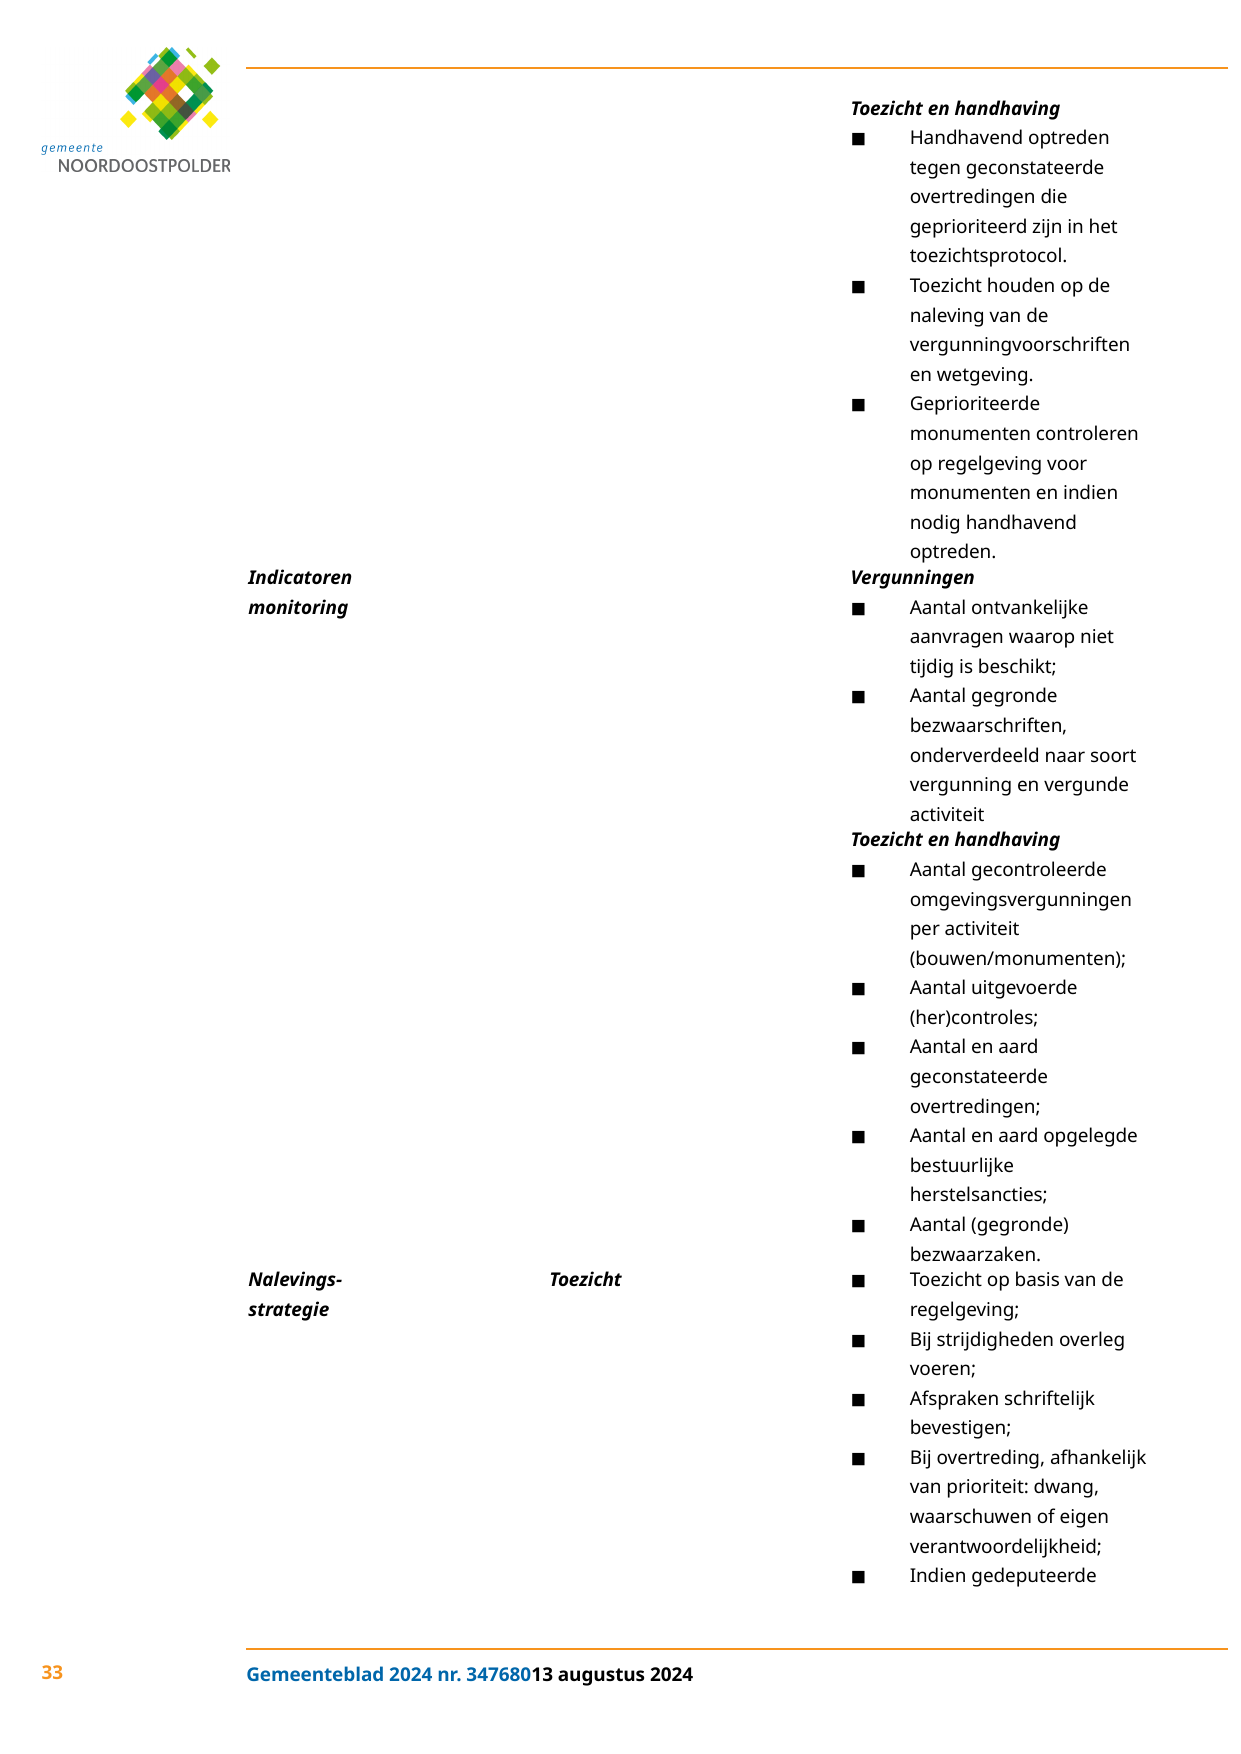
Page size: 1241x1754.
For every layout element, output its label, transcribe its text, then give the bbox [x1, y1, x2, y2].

table_cell Toezicht en handhaving Handhavend optreden tegen geconstateerde overtredingen die geprioriteerd zijn in het toezichtsprotocol. Toezicht houden op de naleving van de vergunningvoorschriften en wetgeving. Geprioriteerde monumenten controleren op regelgeving voor monumenten en indien nodig handhavend optreden. [850, 95, 1152, 564]
table_cell Indicatoren monitoring [248, 564, 850, 1267]
table_cell Toezicht [549, 1267, 850, 1588]
table_cell [248, 95, 850, 564]
picture [41, 47, 231, 172]
table_cell Toezicht op basis van de regelgeving; Bij strijdigheden overleg voeren; Afspraken schriftelijk bevestigen; Bij overtreding, afhankelijk van prioriteit: dwang, waarschuwen of eigen verantwoordelijkheid; Indien gedeputeerde [850, 1267, 1152, 1588]
table_cell Toezicht en handhaving Aantal gecontroleerde omgevingsvergunningen per activiteit (bouwen/monumenten); Aantal uitgevoerde (her)controles; Aantal en aard geconstateerde overtredingen; Aantal en aard opgelegde bestuurlijke herstelsancties; Aantal (gegronde) bezwaarzaken. [850, 827, 1152, 1267]
table_cell Nalevings- strategie [248, 1267, 549, 1588]
table_cell Vergunningen Aantal ontvankelijke aanvragen waarop niet tijdig is beschikt; Aantal gegronde bezwaarschriften, onderverdeeld naar soort vergunning en vergunde activiteit [850, 564, 1152, 827]
